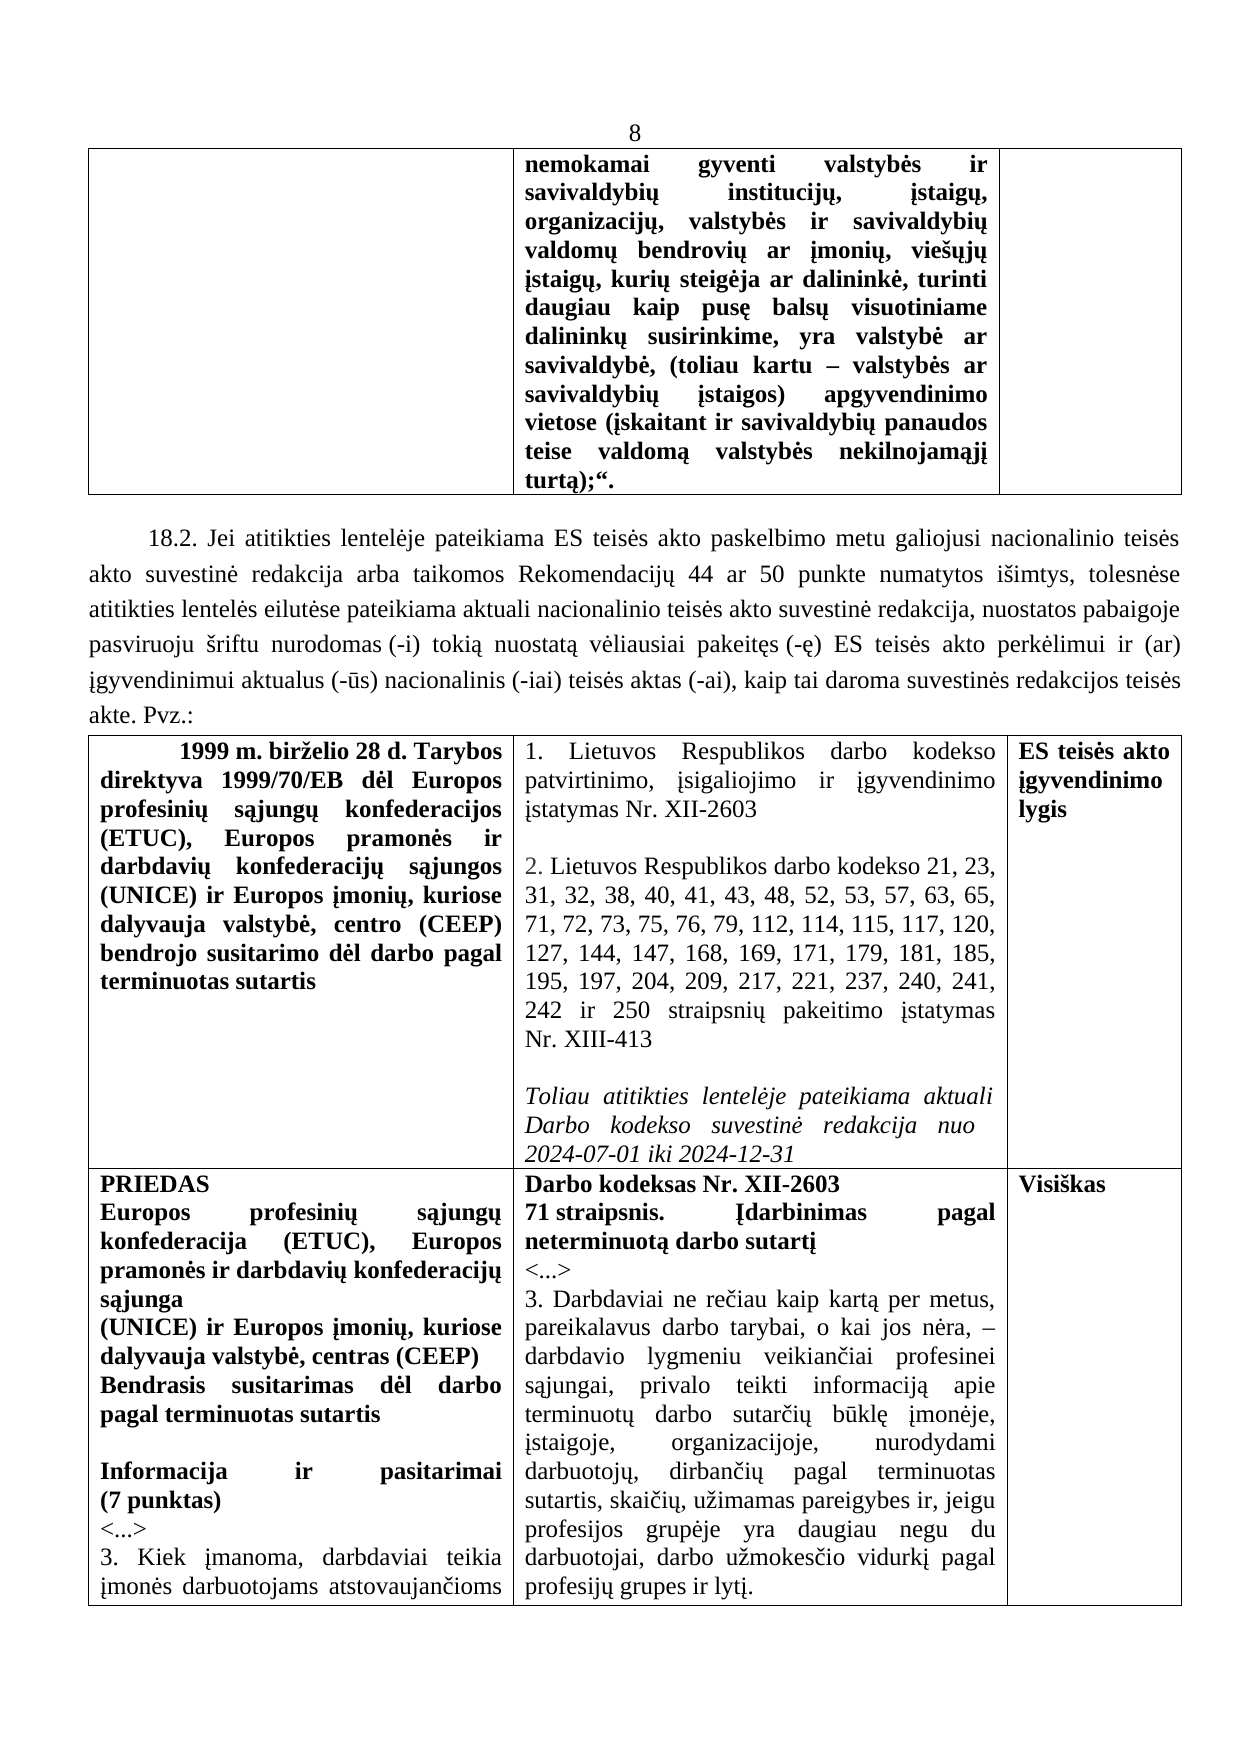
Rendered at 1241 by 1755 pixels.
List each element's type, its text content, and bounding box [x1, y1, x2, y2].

table_cell [89, 149, 513, 494]
table_header 1999 m. birželio 28 d. Tarybos direktyva 1999/70/EB dėl Europos profesinių sąjungų konfederacijos (ETUC), Europos pramonės ir darbdavių konfederacijų sąjungos (UNICE) ir Europos įmonių, kuriose dalyvauja valstybė, centro (CEEP) bendrojo susitarimo dėl darbo pagal terminuotas sutartis [89, 736, 513, 1168]
text 18.2. Jei atitikties lentelėje pateikiama ES teisės akto paskelbimo metu galiojusi nacionalinio teisės akto suvestinė redakcija arba taikomos Rekomendacijų 44 ar 50 punkte numatytos išimtys, tolesnėse atitikties lentelės eilutėse pateikiama aktuali nacionalinio teisės akto suvestinė redakcija, nuostatos pabaigoje pasviruoju šriftu nurodomas (-i) tokią nuostatą vėliausiai pakeitęs (-ę) ES teisės akto perkėlimui ir (ar) įgyvendinimui aktualus (-ūs) nacionalinis (-iai) teisės aktas (-ai), kaip tai daroma suvestinės redakcijos teisės akte. Pvz.: [89, 523, 1181, 729]
table_cell Visiškas [1008, 1169, 1181, 1605]
table_cell nemokamai gyventi valstybės ir savivaldybių institucijų, įstaigų, organizacijų, valstybės ir savivaldybių valdomų bendrovių ar įmonių, viešųjų įstaigų, kurių steigėja ar dalininkė, turinti daugiau kaip pusę balsų visuotiniame dalininkų susirinkime, yra valstybė ar savivaldybė, (toliau kartu – valstybės ar savivaldybių įstaigos) apgyvendinimo vietose (įskaitant ir savivaldybių panaudos teise valdomą valstybės nekilnojamąjį turtą);“. [514, 149, 999, 494]
table_cell Darbo kodeksas Nr. XII-2603 71 straipsnis. Įdarbinimas pagal neterminuotą darbo sutartį <...> 3. Darbdaviai ne rečiau kaip kartą per metus, pareikalavus darbo tarybai, o kai jos nėra, – darbdavio lygmeniu veikiančiai profesinei sąjungai, privalo teikti informaciją apie terminuotų darbo sutarčių būklę įmonėje, įstaigoje, organizacijoje, nurodydami darbuotojų, dirbančių pagal terminuotas sutartis, skaičių, užimamas pareigybes ir, jeigu profesijos grupėje yra daugiau negu du darbuotojai, darbo užmokesčio vidurkį pagal profesijų grupes ir lytį. [514, 1169, 1007, 1605]
table_cell PRIEDAS Europos profesinių sąjungų konfederacija (ETUC), Europos pramonės ir darbdavių konfederacijų sąjunga (UNICE) ir Europos įmonių, kuriose dalyvauja valstybė, centras (CEEP) Bendrasis susitarimas dėl darbo pagal terminuotas sutartis Informacija ir pasitarimai (7 punktas) <...> 3. Kiek įmanoma, darbdaviai teikia įmonės darbuotojams atstovaujančioms [89, 1169, 513, 1605]
table_header 1. Lietuvos Respublikos darbo kodekso patvirtinimo, įsigaliojimo ir įgyvendinimo įstatymas Nr. XII-2603 2. Lietuvos Respublikos darbo kodekso 21, 23, 31, 32, 38, 40, 41, 43, 48, 52, 53, 57, 63, 65, 71, 72, 73, 75, 76, 79, 112, 114, 115, 117, 120, 127, 144, 147, 168, 169, 171, 179, 181, 185, 195, 197, 204, 209, 217, 221, 237, 240, 241, 242 ir 250 straipsnių pakeitimo įstatymas Nr. XIII-413 Toliau atitikties lentelėje pateikiama aktuali Darbo kodekso suvestinė redakcija nuo 2024-07-01 iki 2024-12-31 [514, 736, 1007, 1168]
table_header ES teisės akto įgyvendinimo lygis [1008, 736, 1181, 1168]
table_cell [1000, 149, 1181, 494]
